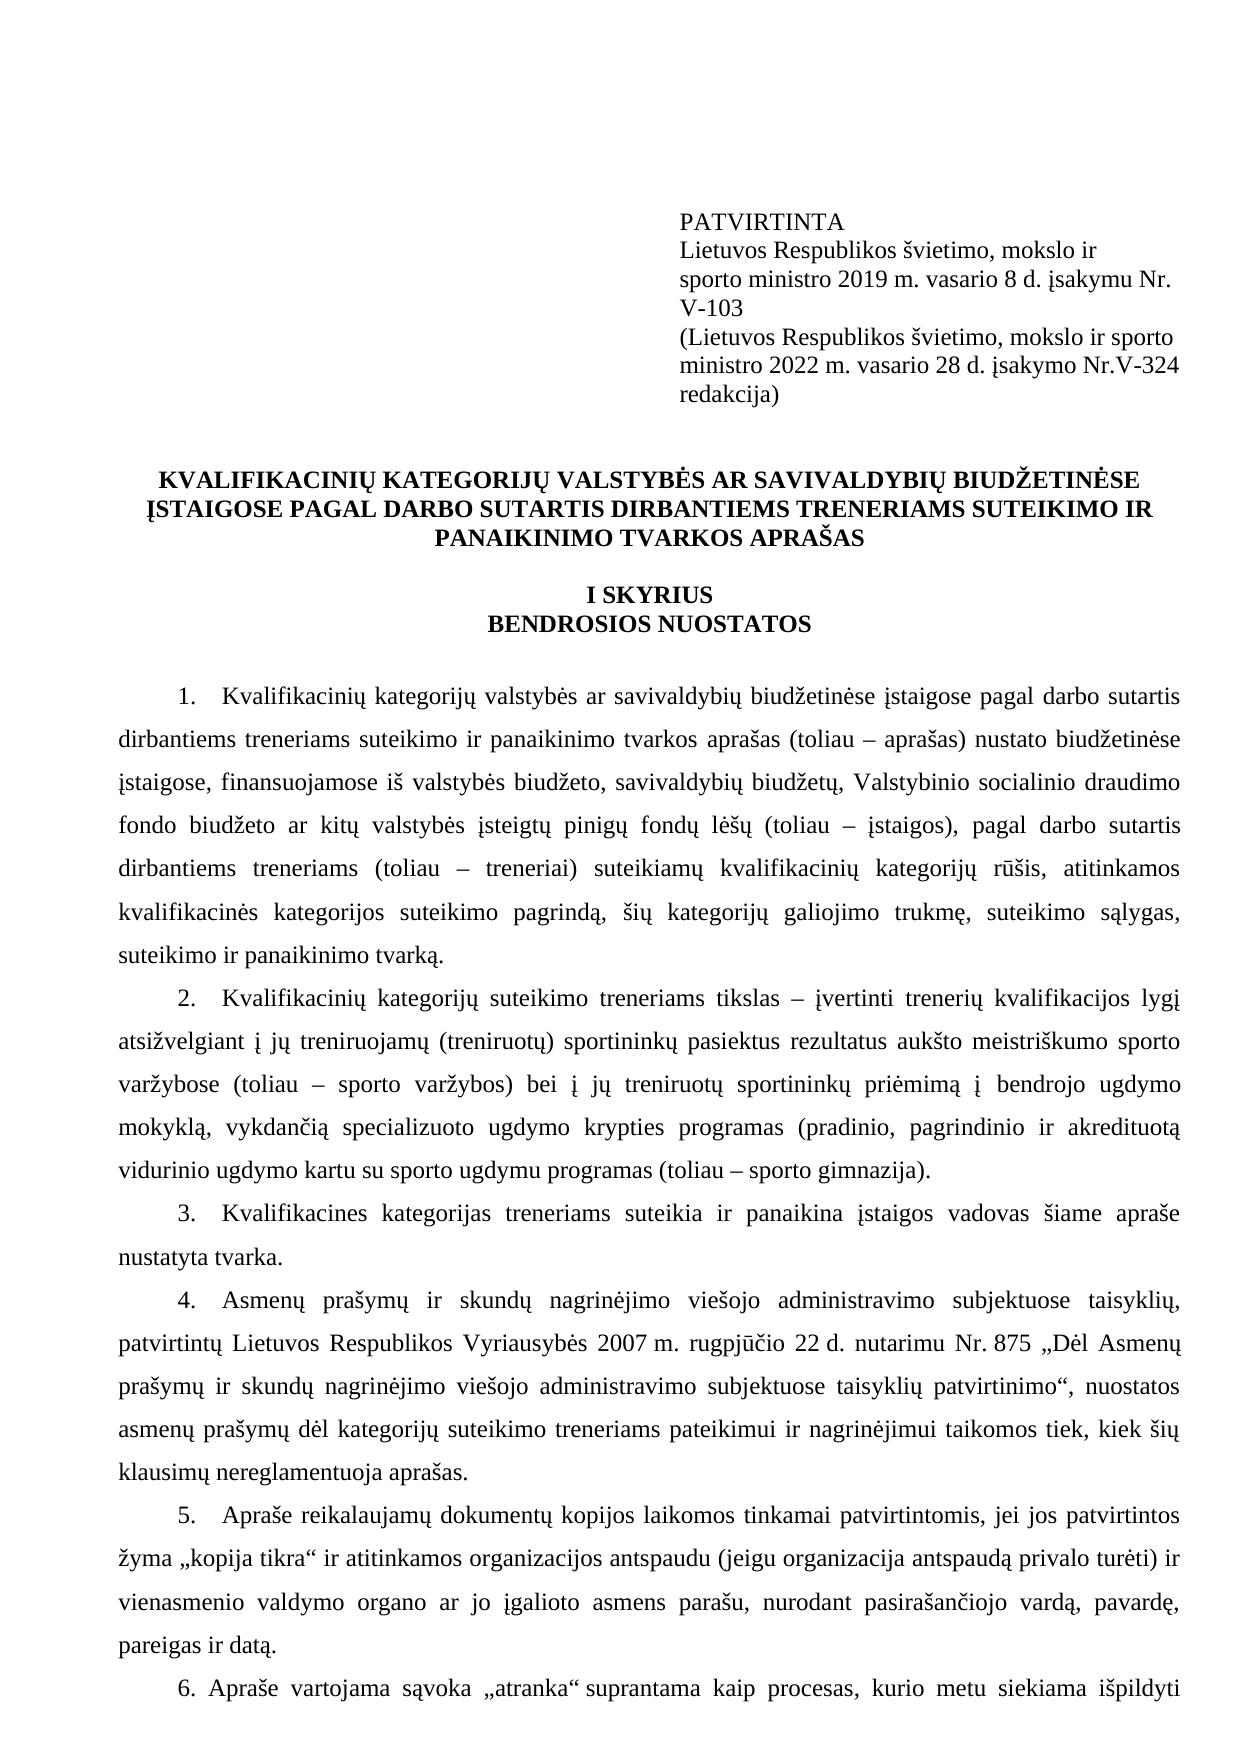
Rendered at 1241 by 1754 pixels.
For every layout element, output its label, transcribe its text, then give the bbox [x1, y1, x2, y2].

text sporto ministro 2019 m. vasario 8 d. įsakymu Nr. V-103 [679, 264, 1181, 322]
text PATVIRTINTA [679, 207, 1181, 235]
text 1. Kvalifikacinių kategorijų valstybės ar savivaldybių biudžetinėse įstaigose pagal darbo sutartis dirbantiems treneriams suteikimo ir panaikinimo tvarkos aprašas (toliau – aprašas) nustato biudžetinėse įstaigose, finansuojamose iš valstybės biudžeto, savivaldybių biudžetų, Valstybinio socialinio draudimo fondo biudžeto ar kitų valstybės įsteigtų pinigų fondų lėšų (toliau – įstaigos), pagal darbo sutartis dirbantiems treneriams (toliau – treneriai) suteikiamų kvalifikacinių kategorijų rūšis, atitinkamos kvalifikacinės kategorijos suteikimo pagrindą, šių kategorijų galiojimo trukmę, suteikimo sąlygas, suteikimo ir panaikinimo tvarką. [118, 681, 1181, 968]
text Lietuvos Respublikos švietimo, mokslo ir [679, 235, 1181, 264]
text Bendrosios nuostatos [118, 609, 1181, 638]
text I SKYRIUS [118, 580, 1181, 609]
text 2. Kvalifikacinių kategorijų suteikimo treneriams tikslas – įvertinti trenerių kvalifikacijos lygį atsižvelgiant į jų treniruojamų (treniruotų) sportininkų pasiektus rezultatus aukšto meistriškumo sporto varžybose (toliau – sporto varžybos) bei į jų treniruotų sportininkų priėmimą į bendrojo ugdymo mokyklą, vykdančią specializuoto ugdymo krypties programas (pradinio, pagrindinio ir akredituotą vidurinio ugdymo kartu su sporto ugdymu programas (toliau – sporto gimnazija). [118, 983, 1181, 1184]
text (Lietuvos Respublikos švietimo, mokslo ir sporto ministro 2022 m. vasario 28 d. įsakymo Nr.V-324 redakcija) [679, 322, 1181, 408]
text 3. Kvalifikacines kategorijas treneriams suteikia ir panaikina įstaigos vadovas šiame apraše nustatyta tvarka. [118, 1198, 1181, 1270]
text 6. Apraše vartojama sąvoka „atranka“ suprantama kaip procesas, kurio metu siekiama išpildyti [118, 1673, 1181, 1702]
text 5. Apraše reikalaujamų dokumentų kopijos laikomos tinkamai patvirtintomis, jei jos patvirtintos žyma „kopija tikra“ ir atitinkamos organizacijos antspaudu (jeigu organizacija antspaudą privalo turėti) ir vienasmenio valdymo organo ar jo įgalioto asmens parašu, nurodant pasirašančiojo vardą, pavardę, pareigas ir datą. [118, 1500, 1181, 1658]
text 4. Asmenų prašymų ir skundų nagrinėjimo viešojo administravimo subjektuose taisyklių, patvirtintų Lietuvos Respublikos Vyriausybės 2007 m. rugpjūčio 22 d. nutarimu Nr. 875 „Dėl Asmenų prašymų ir skundų nagrinėjimo viešojo administravimo subjektuose taisyklių patvirtinimo“, nuostatos asmenų prašymų dėl kategorijų suteikimo treneriams pateikimui ir nagrinėjimui taikomos tiek, kiek šių klausimų nereglamentuoja aprašas. [118, 1285, 1181, 1486]
text kvalifikacinių kategorijų valstybės ar savivaldybių biudžetinėse įstaigose pagal darbo sutartis dirbantiems treneriams suteikimo ir panaikinimo tvarkos aprašAS [118, 465, 1181, 552]
